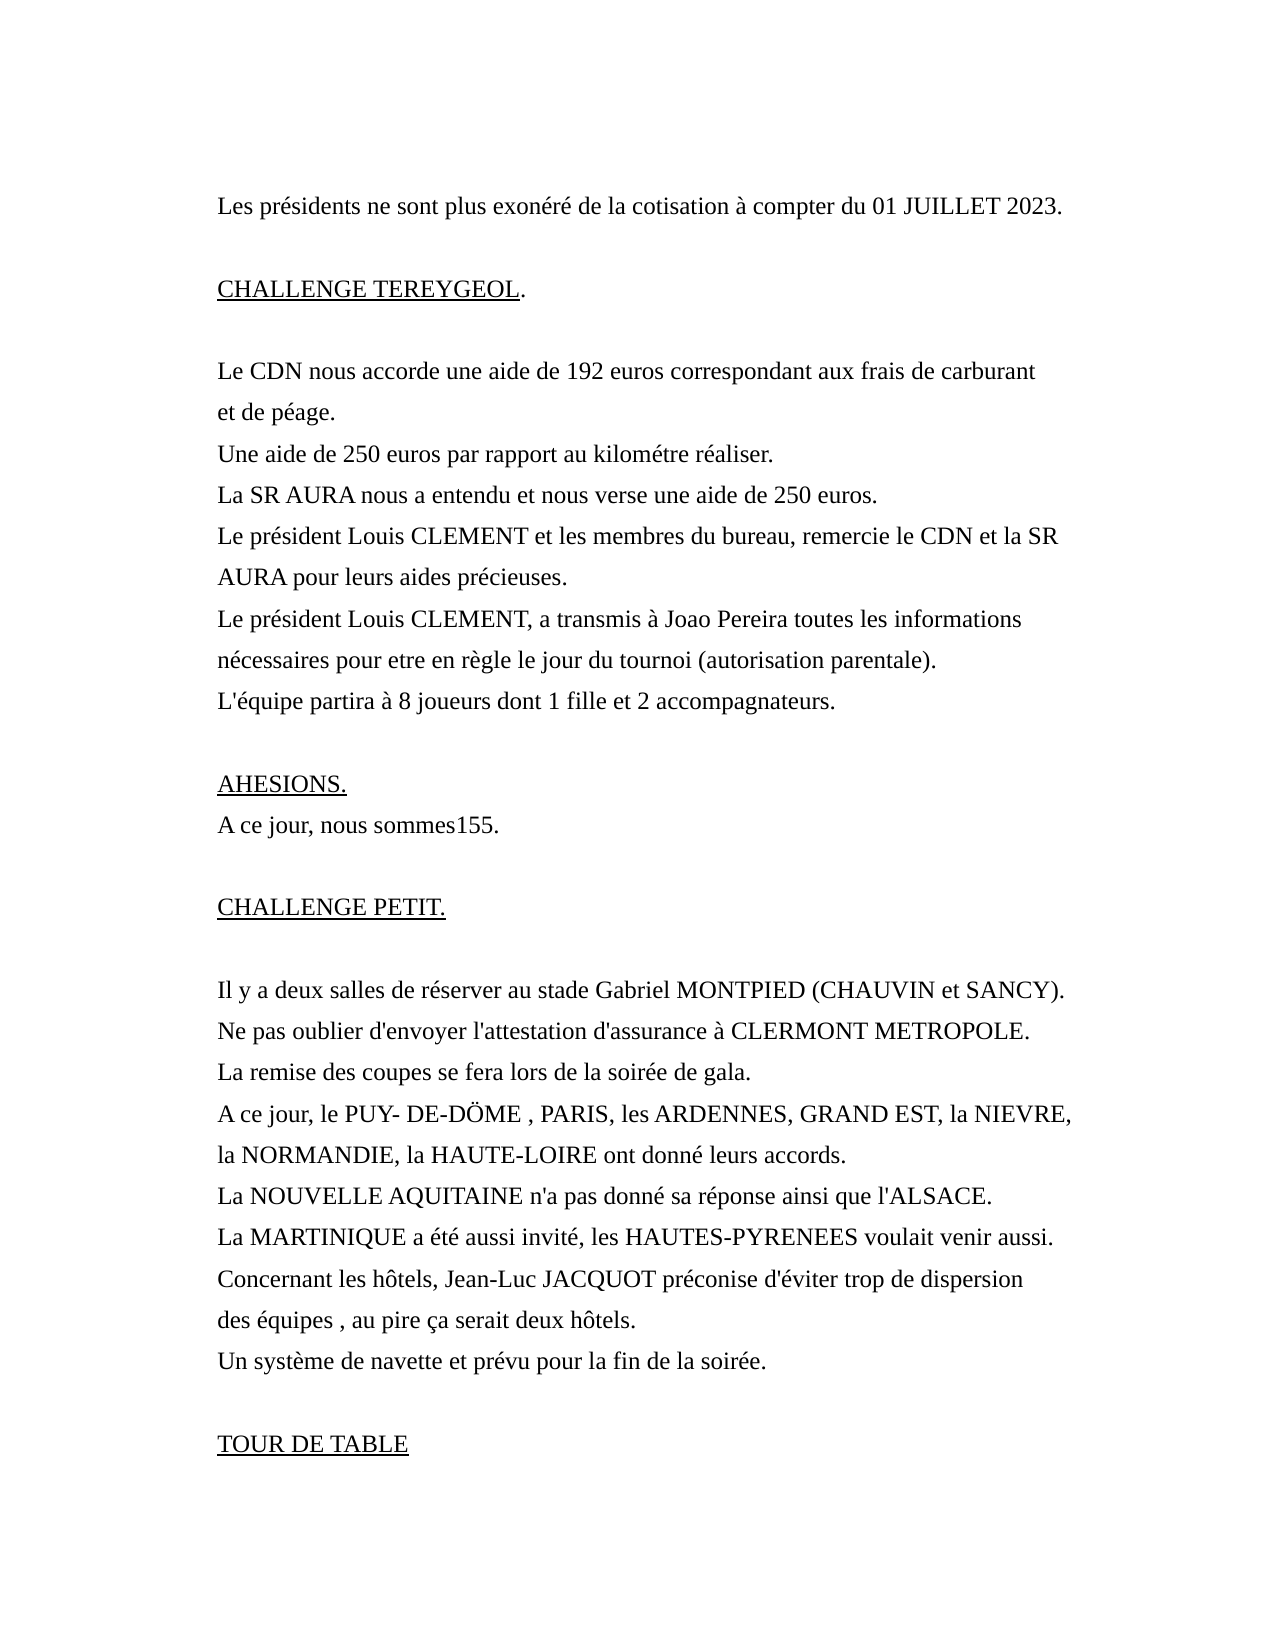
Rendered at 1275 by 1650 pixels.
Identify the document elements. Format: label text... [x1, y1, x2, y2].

text CHALLENGE TEREYGEOL. [217, 274, 1087, 302]
text Un système de navette et prévu pour la fin de la soirée. [217, 1346, 1087, 1375]
text L'équipe partira à 8 joueurs dont 1 fille et 2 accompagnateurs. [217, 686, 1087, 715]
text Les présidents ne sont plus exonéré de la cotisation à compter du 01 JUILLET 2023. [217, 191, 1087, 220]
text AURA pour leurs aides précieuses. [217, 562, 1087, 591]
text CHALLENGE PETIT. [217, 892, 1087, 921]
text A ce jour, nous sommes155. [217, 810, 1087, 839]
text nécessaires pour etre en règle le jour du tournoi (autorisation parentale). [217, 645, 1087, 674]
text Une aide de 250 euros par rapport au kilométre réaliser. [217, 439, 1087, 467]
text A ce jour, le PUY- DE-DÖME , PARIS, les ARDENNES, GRAND EST, la NIEVRE, [217, 1099, 1087, 1127]
text Le CDN nous accorde une aide de 192 euros correspondant aux frais de carburant [217, 356, 1087, 385]
text La NOUVELLE AQUITAINE n'a pas donné sa réponse ainsi que l'ALSACE. [217, 1181, 1087, 1210]
text Il y a deux salles de réserver au stade Gabriel MONTPIED (CHAUVIN et SANCY). [217, 975, 1087, 1004]
text et de péage. [217, 397, 1087, 426]
text La remise des coupes se fera lors de la soirée de gala. [217, 1057, 1087, 1086]
text TOUR DE TABLE [217, 1429, 1087, 1457]
text Le président Louis CLEMENT et les membres du bureau, remercie le CDN et la SR [217, 521, 1087, 550]
text Le président Louis CLEMENT, a transmis à Joao Pereira toutes les informations [217, 604, 1087, 632]
text Ne pas oublier d'envoyer l'attestation d'assurance à CLERMONT METROPOLE. [217, 1016, 1087, 1045]
text AHESIONS. [217, 769, 1087, 797]
text la NORMANDIE, la HAUTE-LOIRE ont donné leurs accords. [217, 1140, 1087, 1169]
text des équipes , au pire ça serait deux hôtels. [217, 1305, 1087, 1334]
text La MARTINIQUE a été aussi invité, les HAUTES-PYRENEES voulait venir aussi. [217, 1222, 1087, 1251]
text Concernant les hôtels, Jean-Luc JACQUOT préconise d'éviter trop de dispersion [217, 1264, 1087, 1292]
text La SR AURA nous a entendu et nous verse une aide de 250 euros. [217, 480, 1087, 509]
